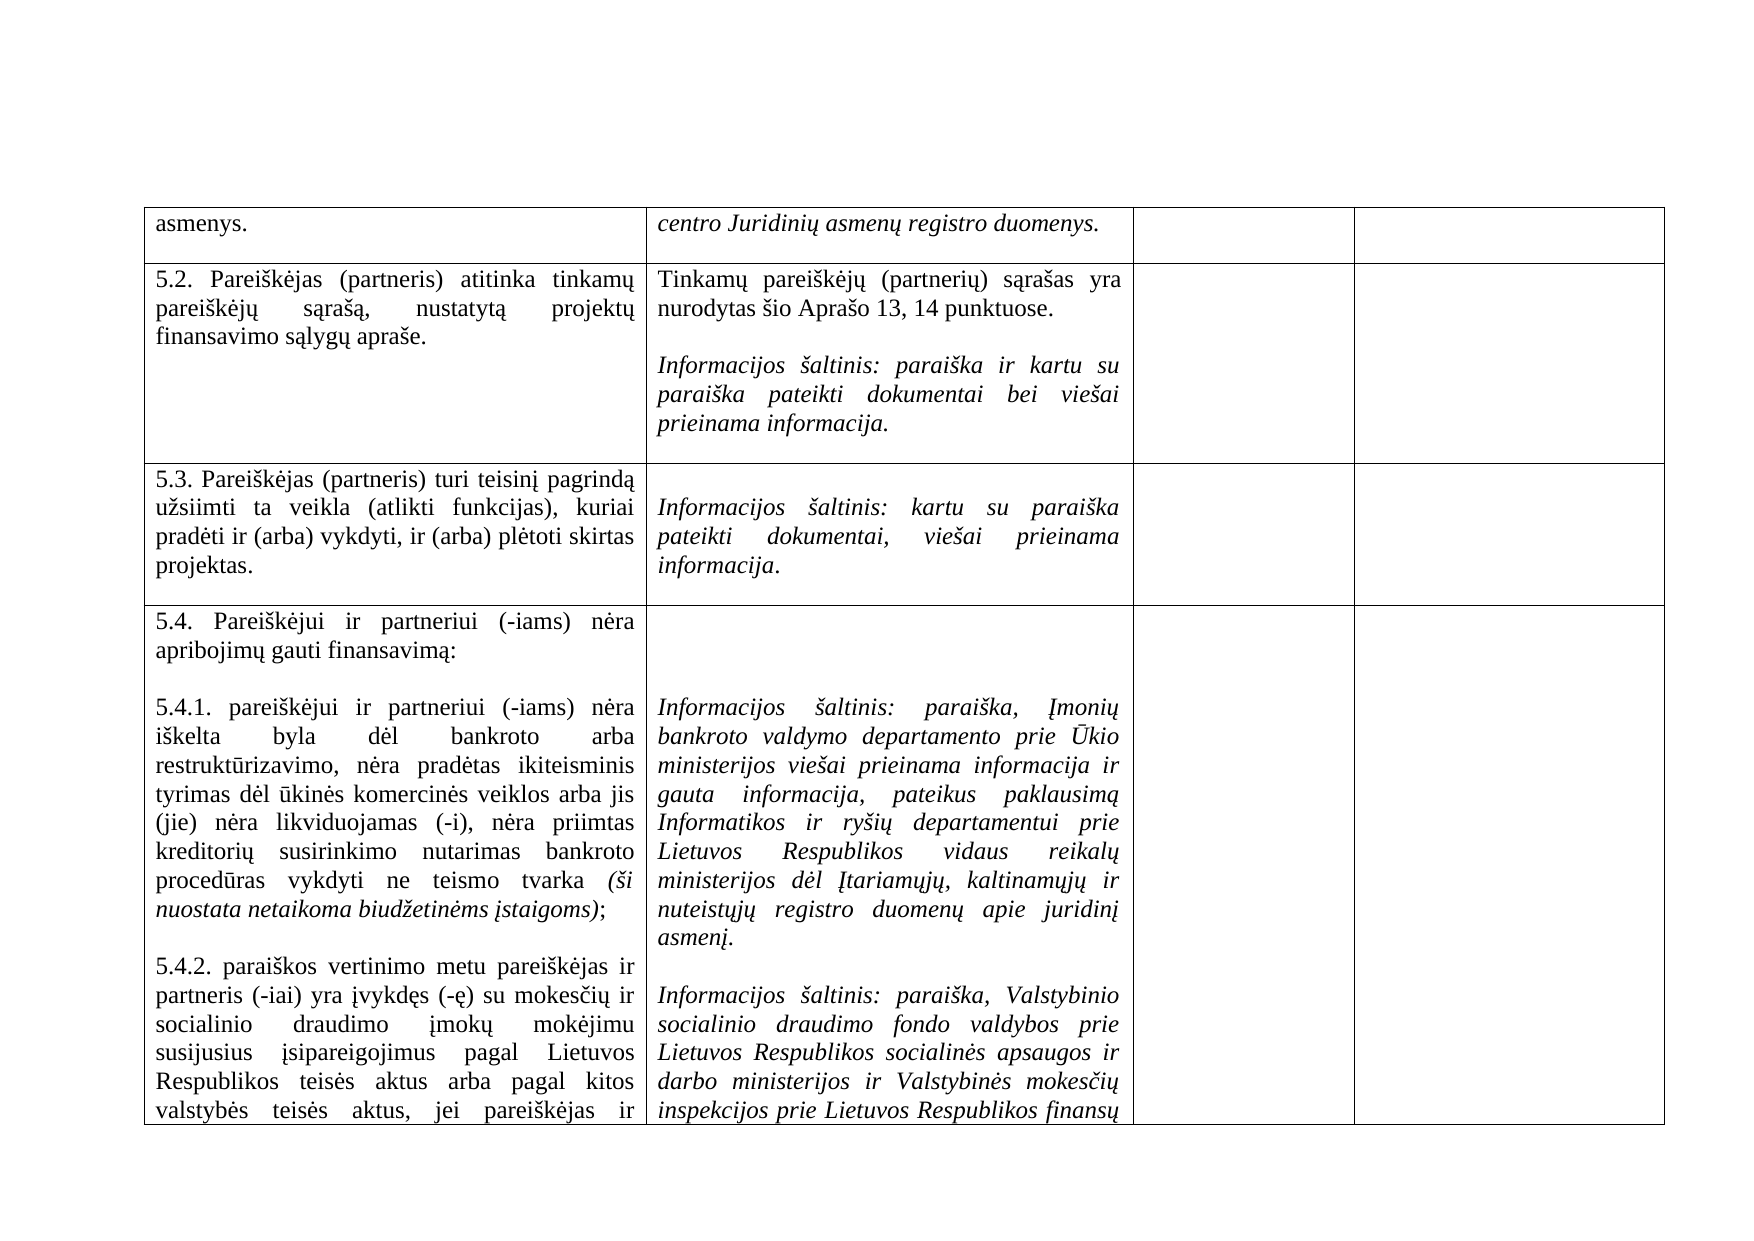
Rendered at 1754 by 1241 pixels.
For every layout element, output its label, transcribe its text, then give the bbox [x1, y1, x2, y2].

table_cell centro Juridinių asmenų registro duomenys. [647, 208, 1133, 263]
table_cell 5.3. Pareiškėjas (partneris) turi teisinį pagrindą užsiimti ta veikla (atlikti funkcijas), kuriai pradėti ir (arba) vykdyti, ir (arba) plėtoti skirtas projektas. [145, 464, 646, 605]
table_cell [1134, 264, 1354, 463]
table_cell 5.4. Pareiškėjui ir partneriui (-iams) nėra apribojimų gauti finansavimą: 5.4.1. pareiškėjui ir partneriui (-iams) nėra iškelta byla dėl bankroto arba restruktūrizavimo, nėra pradėtas ikiteisminis tyrimas dėl ūkinės komercinės veiklos arba jis (jie) nėra likviduojamas (-i), nėra priimtas kreditorių susirinkimo nutarimas bankroto procedūras vykdyti ne teismo tvarka (ši nuostata netaikoma biudžetinėms įstaigoms); 5.4.2. paraiškos vertinimo metu pareiškėjas ir partneris (-iai) yra įvykdęs (-ę) su mokesčių ir socialinio draudimo įmokų mokėjimu susijusius įsipareigojimus pagal Lietuvos Respublikos teisės aktus arba pagal kitos valstybės teisės aktus, jei pareiškėjas ir [145, 606, 646, 1124]
table_cell 5.2. Pareiškėjas (partneris) atitinka tinkamų pareiškėjų sąrašą, nustatytą projektų finansavimo sąlygų apraše. [145, 264, 646, 463]
table_cell [1134, 464, 1354, 605]
table_cell [1134, 606, 1354, 1124]
table_cell Informacijos šaltinis: kartu su paraiška pateikti dokumentai, viešai prieinama informacija. [647, 464, 1133, 605]
table_cell asmenys. [145, 208, 646, 263]
table_cell [1134, 208, 1354, 263]
table_cell Informacijos šaltinis: paraiška, Įmonių bankroto valdymo departamento prie Ūkio ministerijos viešai prieinama informacija ir gauta informacija, pateikus paklausimą Informatikos ir ryšių departamentui prie Lietuvos Respublikos vidaus reikalų ministerijos dėl Įtariamųjų, kaltinamųjų ir nuteistųjų registro duomenų apie juridinį asmenį. Informacijos šaltinis: paraiška, Valstybinio socialinio draudimo fondo valdybos prie Lietuvos Respublikos socialinės apsaugos ir darbo ministerijos ir Valstybinės mokesčių inspekcijos prie Lietuvos Respublikos finansų [647, 606, 1133, 1124]
table_cell [1355, 208, 1664, 263]
table_cell Tinkamų pareiškėjų (partnerių) sąrašas yra nurodytas šio Aprašo 13, 14 punktuose. Informacijos šaltinis: paraiška ir kartu su paraiška pateikti dokumentai bei viešai prieinama informacija. [647, 264, 1133, 463]
table_cell [1355, 606, 1664, 1124]
table_cell [1355, 264, 1664, 463]
table_cell [1355, 464, 1664, 605]
